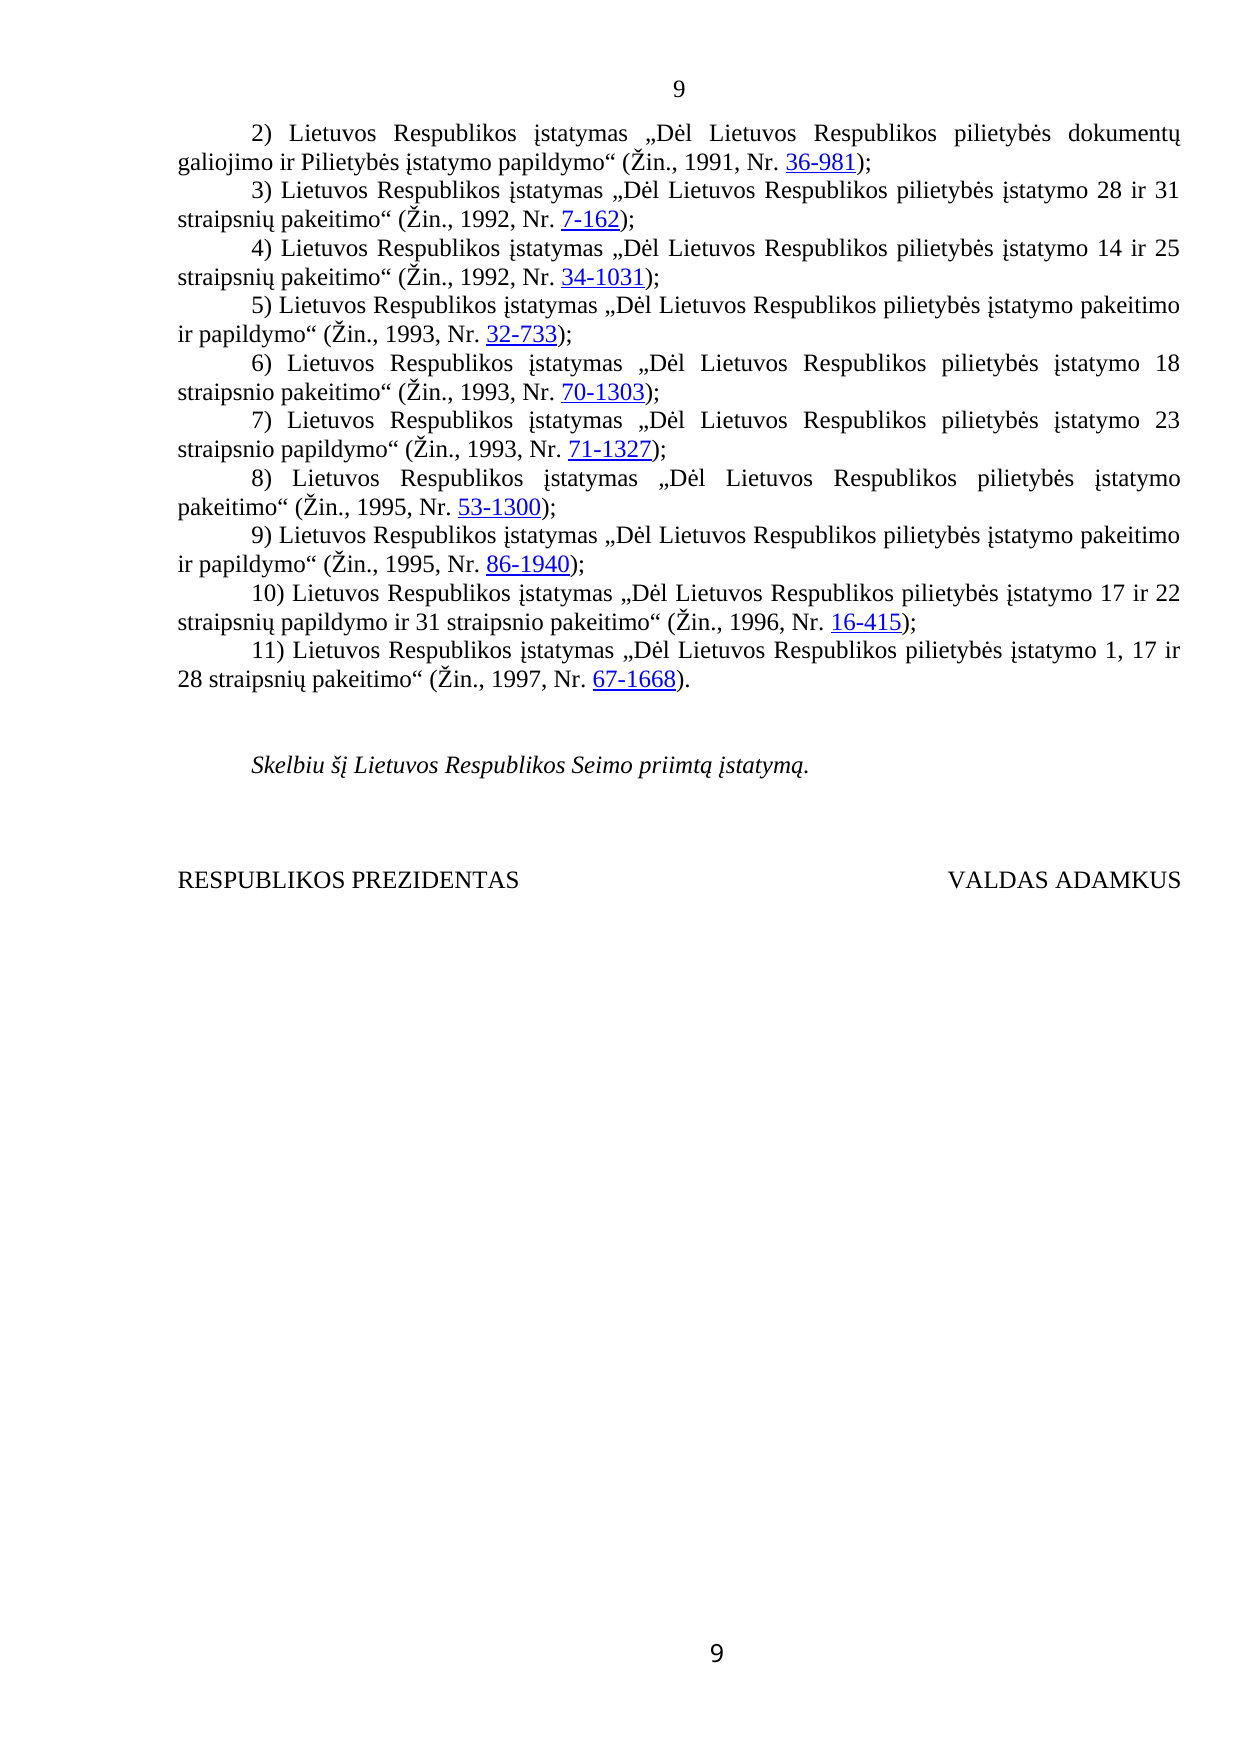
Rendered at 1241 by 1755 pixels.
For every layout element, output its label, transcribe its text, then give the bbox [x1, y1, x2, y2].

text RESPUBLIKOS PREZIDENTAS VALDAS ADAMKUS [177, 866, 1181, 894]
text Skelbiu šį Lietuvos Respublikos Seimo priimtą įstatymą. [177, 751, 1181, 779]
text 10) Lietuvos Respublikos įstatymas „Dėl Lietuvos Respublikos pilietybės įstatymo 17 ir 22 straipsnių papildymo ir 31 straipsnio pakeitimo“ (Žin., 1996, Nr. 16-415); [177, 578, 1181, 636]
text 4) Lietuvos Respublikos įstatymas „Dėl Lietuvos Respublikos pilietybės įstatymo 14 ir 25 straipsnių pakeitimo“ (Žin., 1992, Nr. 34-1031); [177, 233, 1181, 291]
text 9) Lietuvos Respublikos įstatymas „Dėl Lietuvos Respublikos pilietybės įstatymo pakeitimo ir papildymo“ (Žin., 1995, Nr. 86-1940); [177, 521, 1181, 578]
text 8) Lietuvos Respublikos įstatymas „Dėl Lietuvos Respublikos pilietybės įstatymo pakeitimo“ (Žin., 1995, Nr. 53-1300); [177, 463, 1181, 521]
text 11) Lietuvos Respublikos įstatymas „Dėl Lietuvos Respublikos pilietybės įstatymo 1, 17 ir 28 straipsnių pakeitimo“ (Žin., 1997, Nr. 67-1668). [177, 636, 1181, 693]
text 7) Lietuvos Respublikos įstatymas „Dėl Lietuvos Respublikos pilietybės įstatymo 23 straipsnio papildymo“ (Žin., 1993, Nr. 71-1327); [177, 406, 1181, 463]
text 2) Lietuvos Respublikos įstatymas „Dėl Lietuvos Respublikos pilietybės dokumentų galiojimo ir Pilietybės įstatymo papildymo“ (Žin., 1991, Nr. 36-981); [177, 118, 1181, 176]
text 6) Lietuvos Respublikos įstatymas „Dėl Lietuvos Respublikos pilietybės įstatymo 18 straipsnio pakeitimo“ (Žin., 1993, Nr. 70-1303); [177, 348, 1181, 406]
text 3) Lietuvos Respublikos įstatymas „Dėl Lietuvos Respublikos pilietybės įstatymo 28 ir 31 straipsnių pakeitimo“ (Žin., 1992, Nr. 7-162); [177, 176, 1181, 233]
text 5) Lietuvos Respublikos įstatymas „Dėl Lietuvos Respublikos pilietybės įstatymo pakeitimo ir papildymo“ (Žin., 1993, Nr. 32-733); [177, 291, 1181, 348]
